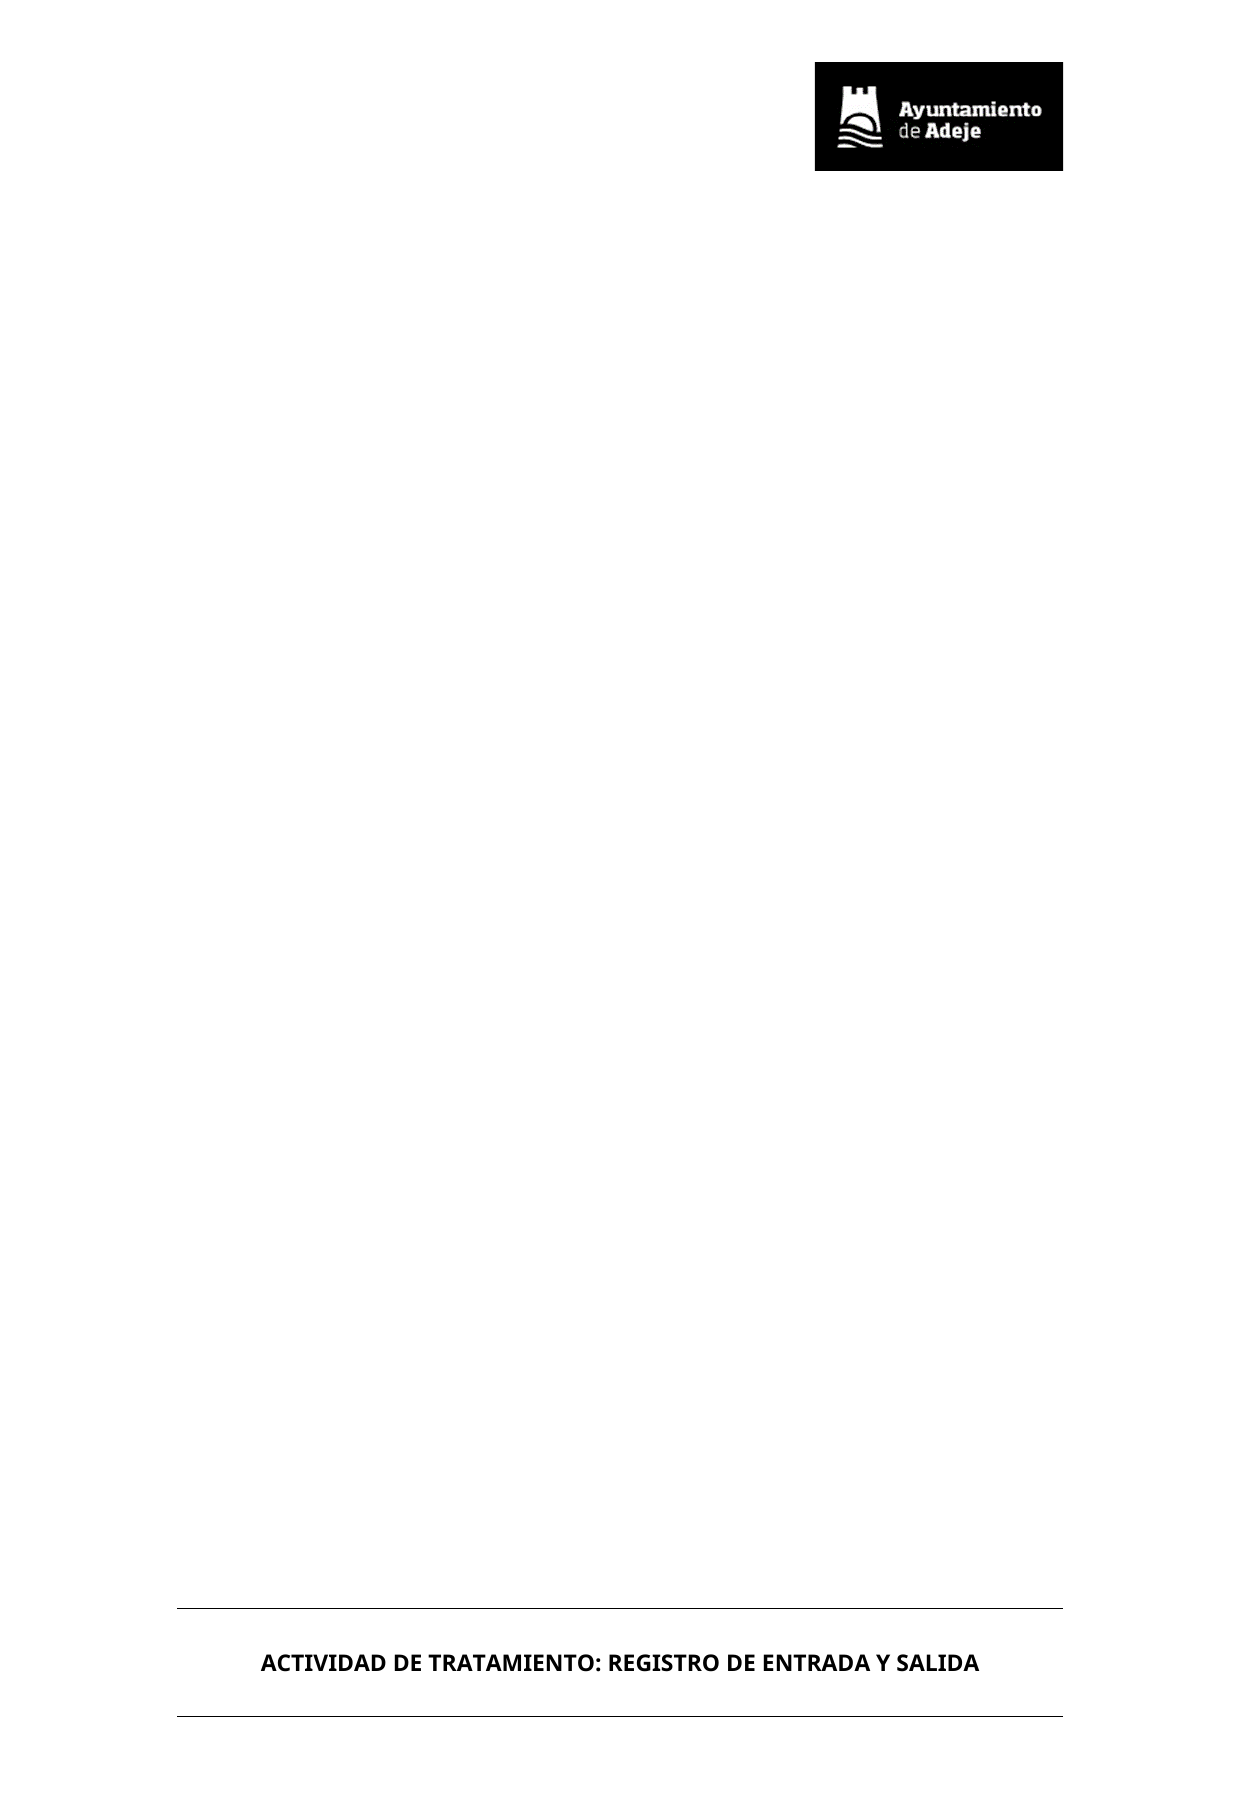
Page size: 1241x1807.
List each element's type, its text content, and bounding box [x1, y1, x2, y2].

text ACTIVIDAD DE TRATAMIENTO: REGISTRO DE ENTRADA Y SALIDA [177, 1643, 1063, 1678]
